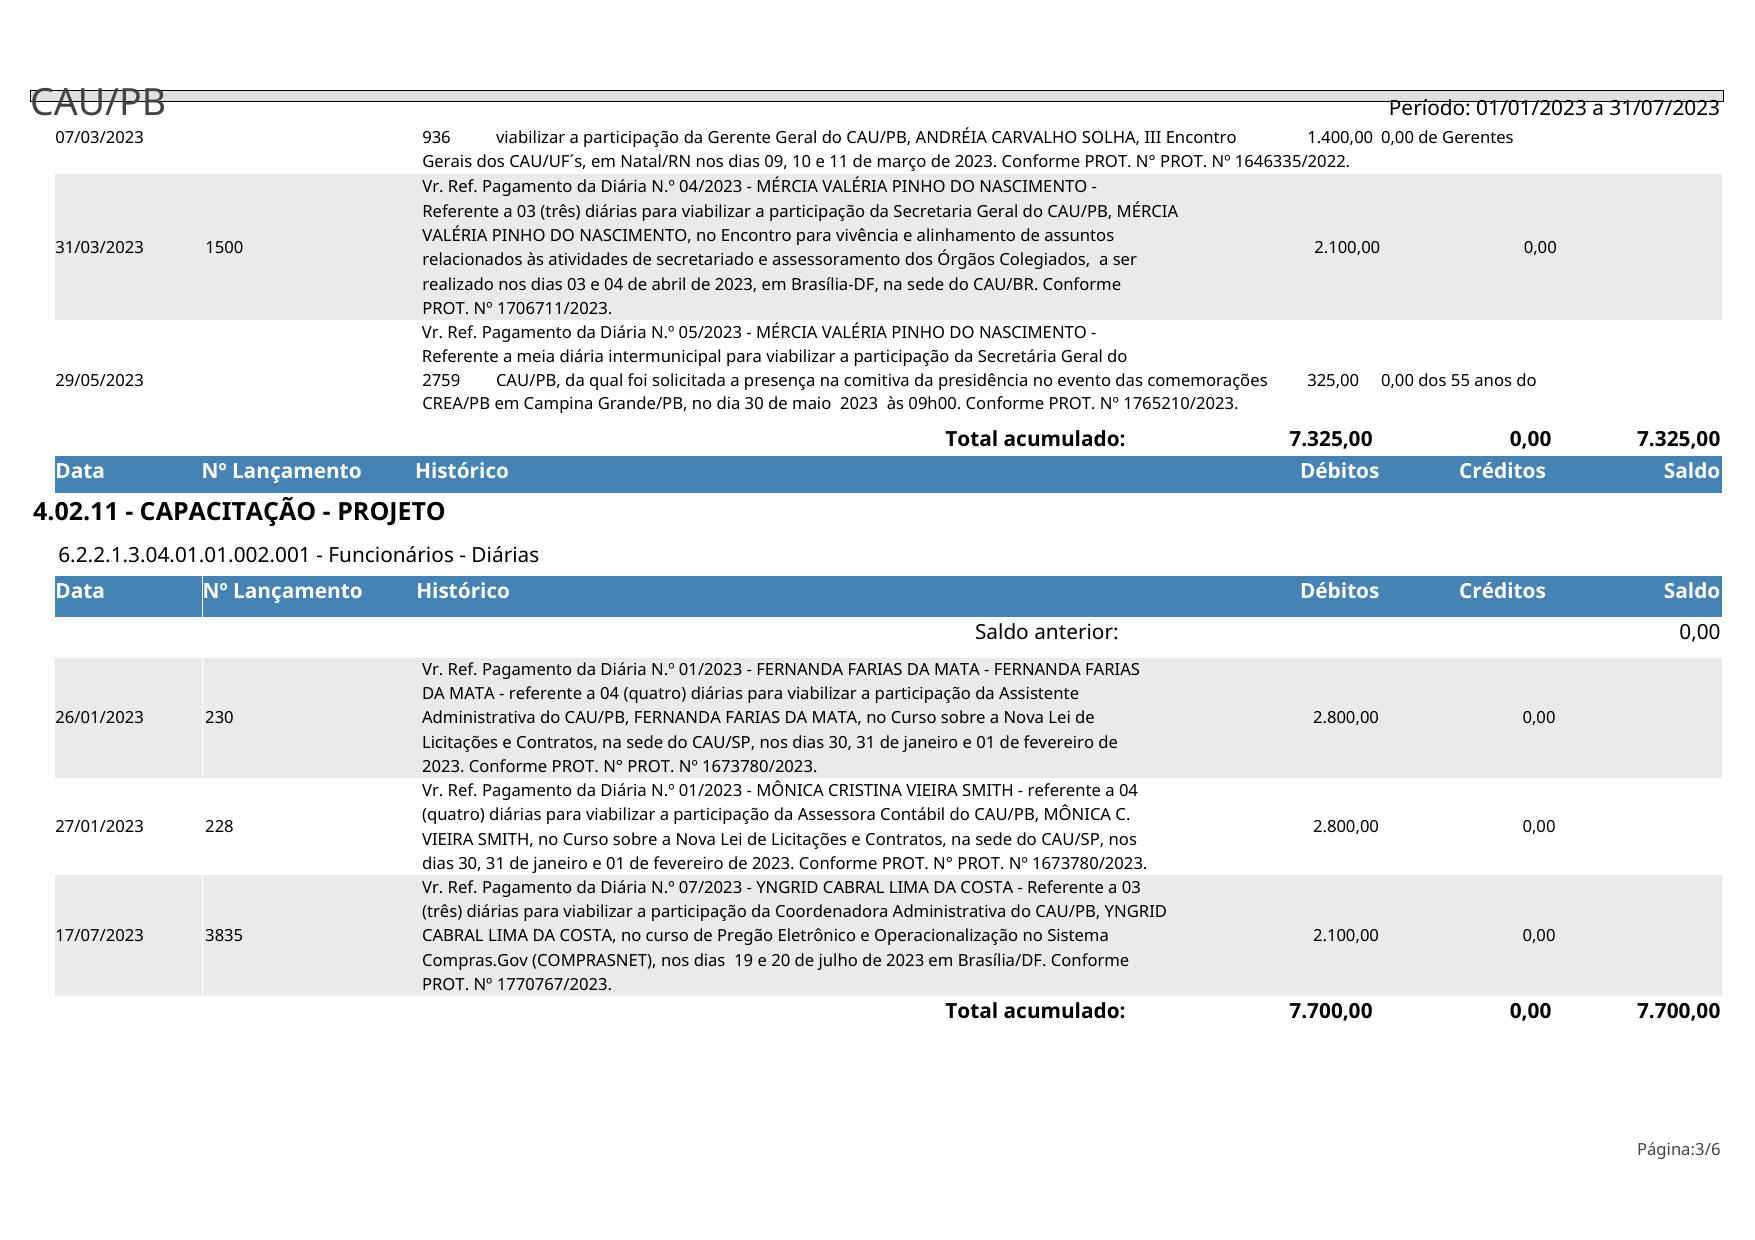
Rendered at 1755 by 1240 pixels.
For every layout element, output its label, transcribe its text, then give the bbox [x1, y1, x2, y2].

table_cell [975, 576, 1300, 617]
table_cell Créditos [1459, 576, 1664, 617]
text Vr. Ref. Pagamento da Diária N.º 05/2023 - MÉRCIA VALÉRIA PINHO DO NASCIMENTO - [422, 320, 1557, 343]
table_cell [1664, 779, 1722, 875]
table_cell Vr. Ref. Pagamento da Diária N.º 01/2023 - MÔNICA CRISTINA VIEIRA SMITH - referente a 04 (quatro) diárias para viabilizar a participação da Assessora Contábil do CAU/PB, MÔNICA C. VIEIRA SMITH, no Curso sobre a Nova Lei de Licitações e Contratos, na sede do CAU/SP, nos dias 30, 31 de janeiro e 01 de fevereiro de 2023. Conforme PROT. N° PROT. Nº 1673780/2023. [416, 779, 1300, 875]
table_cell 228 [203, 779, 416, 875]
table_cell [55, 617, 202, 657]
table_cell Vr. Ref. Pagamento da Diária N.º 07/2023 - YNGRID CABRAL LIMA DA COSTA - Referente a 03 (três) diárias para viabilizar a participação da Coordenadora Administrativa do CAU/PB, YNGRID CABRAL LIMA DA COSTA, no curso de Pregão Eletrônico e Operacionalização no Sistema Compras.Gov (COMPRASNET), nos dias 19 e 20 de julho de 2023 em Brasília/DF. Conforme PROT. Nº 1770767/2023. [416, 875, 1300, 996]
table_cell Saldo [1664, 576, 1722, 617]
table_cell [1459, 493, 1664, 576]
table_header 2.100,00 [1286, 174, 1460, 320]
text 07/03/2023 936 viabilizar a participação da Gerente Geral do CAU/PB, ANDRÉIA CARVALHO SOLHA, III Encontro 1.400,00 0,00 de Gerentes Gerais dos CAU/UF´s, em Natal/RN nos dias 09, 10 e 11 de março de 2023. Conforme PROT. N° PROT. Nº 1646335/2022. [55, 126, 1557, 172]
table_cell [1664, 658, 1722, 778]
table_header Débitos [1300, 456, 1459, 493]
table_cell 27/01/2023 [55, 779, 202, 875]
table_cell 17/07/2023 [55, 875, 202, 996]
table_cell [1459, 617, 1664, 657]
table_cell Saldo anterior: [975, 617, 1300, 657]
table_cell 2.100,00 [1300, 875, 1459, 996]
table_cell 2.800,00 [1300, 779, 1459, 875]
table_cell 3835 [203, 875, 416, 996]
table_header Data Nº Lançamento Histórico [55, 456, 1300, 493]
table_cell Data [55, 576, 202, 617]
table_header 31/03/2023 [55, 174, 203, 320]
table_cell 26/01/2023 [55, 658, 202, 778]
table_cell 0,00 [1459, 658, 1664, 778]
table_cell 0,00 [1459, 779, 1664, 875]
table_cell 4.02.11 - CAPACITAÇÃO - PROJETO 6.2.2.1.3.04.01.01.002.001 - Funcionários - Diárias [55, 493, 1300, 576]
text Total acumulado: 7.325,00 0,00 7.325,00 [33, 424, 1720, 453]
table_cell [416, 617, 975, 657]
table_cell [1300, 493, 1459, 576]
table_cell 0,00 [1664, 617, 1722, 657]
table_cell Vr. Ref. Pagamento da Diária N.º 01/2023 - FERNANDA FARIAS DA MATA - FERNANDA FARIAS DA MATA - referente a 04 (quatro) diárias para viabilizar a participação da Assistente Administrativa do CAU/PB, FERNANDA FARIAS DA MATA, no Curso sobre a Nova Lei de Licitações e Contratos, na sede do CAU/SP, nos dias 30, 31 de janeiro e 01 de fevereiro de 2023. Conforme PROT. N° PROT. Nº 1673780/2023. [416, 658, 1300, 778]
text 29/05/2023 2759 CAU/PB, da qual foi solicitada a presença na comitiva da presidência no evento das comemorações 325,00 0,00 dos 55 anos do CREA/PB em Campina Grande/PB, no dia 30 de maio 2023 às 09h00. Conforme PROT. Nº 1765210/2023. [55, 368, 1557, 414]
text Referente a meia diária intermunicipal para viabilizar a participação da Secretária Geral do [422, 344, 1557, 367]
table_header Saldo [1664, 456, 1722, 493]
table_cell Histórico [416, 576, 975, 617]
table_cell [1664, 875, 1722, 996]
table_header Créditos [1459, 456, 1664, 493]
table_header Vr. Ref. Pagamento da Diária N.º 04/2023 - MÉRCIA VALÉRIA PINHO DO NASCIMENTO - Referente a 03 (três) diárias para viabilizar a participação da Secretaria Geral do CAU/PB, MÉRCIA VALÉRIA PINHO DO NASCIMENTO, no Encontro para vivência e alinhamento de assuntos relacionados às atividades de secretariado e assessoramento dos Órgãos Colegiados, a ser realizado nos dias 03 e 04 de abril de 2023, em Brasília-DF, na sede do CAU/BR. Conforme PROT. Nº 1706711/2023. [416, 174, 1286, 320]
table_header 0,00 [1460, 174, 1722, 320]
table_cell 230 [203, 658, 416, 778]
table_cell [1664, 493, 1722, 576]
table_cell Débitos [1300, 576, 1459, 617]
table_cell [203, 617, 416, 657]
table_cell 0,00 [1459, 875, 1664, 996]
table_cell 2.800,00 [1300, 658, 1459, 778]
table_cell [1300, 617, 1459, 657]
text Total acumulado: 7.700,00 0,00 7.700,00 [33, 996, 1720, 1025]
table_cell Nº Lançamento [203, 576, 416, 617]
table_header 1500 [203, 174, 416, 320]
